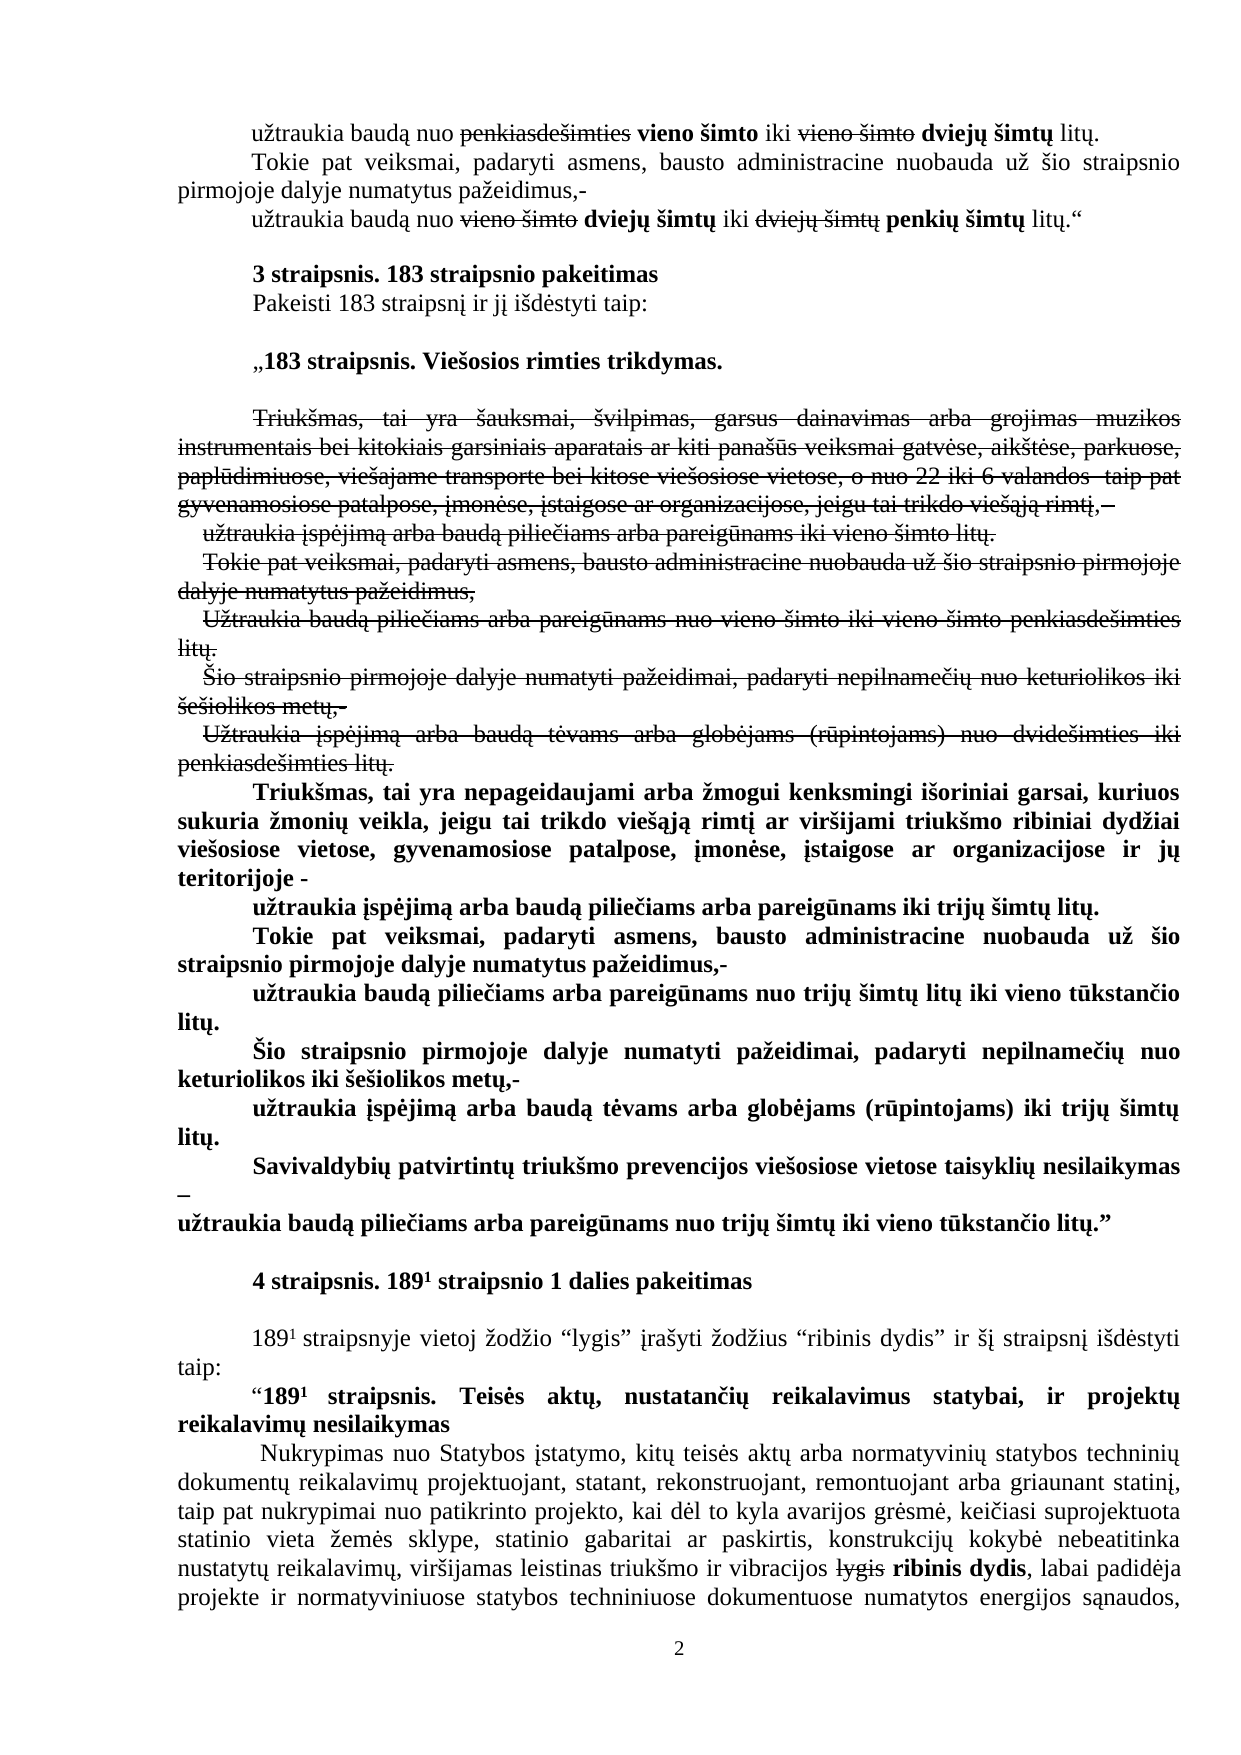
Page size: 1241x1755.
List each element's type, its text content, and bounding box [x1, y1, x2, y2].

text užtraukia baudą piliečiams arba pareigūnams nuo trijų šimtų litų iki vieno tūkstančio litų. [177, 978, 1181, 1036]
text 4 straipsnis. 1891 straipsnio 1 dalies pakeitimas [177, 1266, 1181, 1294]
text Užtraukia baudą piliečiams arba pareigūnams nuo vieno šimto iki vieno šimto penkiasdešimties litų. [177, 604, 1181, 662]
text užtraukia įspėjimą arba baudą piliečiams arba pareigūnams iki trijų šimtų litų. [177, 892, 1181, 921]
text užtraukia baudą nuo penkiasdešimties vieno šimto iki vieno šimto dviejų šimtų litų. [177, 118, 1181, 147]
text „183 straipsnis. Viešosios rimties trikdymas. [177, 346, 1181, 374]
text Triukšmas, tai yra šauksmai, švilpimas, garsus dainavimas arba grojimas muzikos instrumentais bei kitokiais garsiniais aparatais ar kiti panašūs veiksmai gatvėse, aikštėse, parkuose, paplūdimiuose, viešajame transporte bei kitose viešosiose vietose, o nuo 22 iki 6 valandos taip pat gyvenamosiose patalpose, įmonėse, įstaigose ar organizacijose, jeigu tai trikdo viešąją rimtį,- [177, 449, 1181, 476]
text Triukšmas, tai yra šauksmai, švilpimas, garsus dainavimas arba grojimas muzikos instrumentais bei kitokiais garsiniais aparatais ar kiti panašūs veiksmai gatvėse, aikštėse, parkuose, paplūdimiuose, viešajame transporte bei kitose viešosiose vietose, o nuo 22 iki 6 valandos taip pat gyvenamosiose patalpose, įmonėse, įstaigose ar organizacijose, jeigu tai trikdo viešąją rimtį,- [177, 403, 1181, 448]
text Užtraukia įspėjimą arba baudą tėvams arba globėjams (rūpintojams) nuo dvidešimties iki penkiasdešimties litų. [177, 719, 1181, 777]
text 3 straipsnis. 183 straipsnio pakeitimas [177, 259, 1181, 288]
text Šio straipsnio pirmojoje dalyje numatyti pažeidimai, padaryti nepilnamečių nuo keturiolikos iki šešiolikos metų,- [177, 662, 1181, 719]
text užtraukia baudą piliečiams arba pareigūnams nuo trijų šimtų iki vieno tūkstančio litų.” [177, 1208, 1181, 1237]
text užtraukia įspėjimą arba baudą tėvams arba globėjams (rūpintojams) iki trijų šimtų litų. [177, 1093, 1181, 1151]
text Savivaldybių patvirtintų triukšmo prevencijos viešosiose vietose taisyklių nesilaikymas – [177, 1151, 1181, 1208]
text Tokie pat veiksmai, padaryti asmens, bausto administracine nuobauda už šio straipsnio pirmojoje dalyje numatytus pažeidimus, [177, 547, 1181, 604]
text užtraukia baudą nuo vieno šimto dviejų šimtų iki dviejų šimtų penkių šimtų litų.“ [177, 204, 1181, 233]
text Tokie pat veiksmai, padaryti asmens, bausto administracine nuobauda už šio straipsnio pirmojoje dalyje numatytus pažeidimus,- [177, 147, 1181, 204]
text Triukšmas, tai yra šauksmai, švilpimas, garsus dainavimas arba grojimas muzikos instrumentais bei kitokiais garsiniais aparatais ar kiti panašūs veiksmai gatvėse, aikštėse, parkuose, paplūdimiuose, viešajame transporte bei kitose viešosiose vietose, o nuo 22 iki 6 valandos taip pat gyvenamosiose patalpose, įmonėse, įstaigose ar organizacijose, jeigu tai trikdo viešąją rimtį,- [177, 477, 1181, 518]
text “1891 straipsnis. Teisės aktų, nustatančių reikalavimus statybai, ir projektų reikalavimų nesilaikymas [177, 1381, 1181, 1438]
text 1891 straipsnyje vietoj žodžio “lygis” įrašyti žodžius “ribinis dydis” ir šį straipsnį išdėstyti taip: [177, 1323, 1181, 1381]
text užtraukia įspėjimą arba baudą piliečiams arba pareigūnams iki vieno šimto litų. [177, 518, 1181, 547]
text Pakeisti 183 straipsnį ir jį išdėstyti taip: [177, 288, 1181, 317]
text Nukrypimas nuo Statybos įstatymo, kitų teisės aktų arba normatyvinių statybos techninių dokumentų reikalavimų projektuojant, statant, rekonstruojant, remontuojant arba griaunant statinį, taip pat nukrypimai nuo patikrinto projekto, kai dėl to kyla avarijos grėsmė, keičiasi suprojektuota statinio vieta žemės sklype, statinio gabaritai ar paskirtis, konstrukcijų kokybė nebeatitinka nustatytų reikalavimų, viršijamas leistinas triukšmo ir vibracijos lygis ribinis dydis, labai padidėja projekte ir normatyviniuose statybos techniniuose dokumentuose numatytos energijos sąnaudos, [177, 1438, 1181, 1611]
text Šio straipsnio pirmojoje dalyje numatyti pažeidimai, padaryti nepilnamečių nuo keturiolikos iki šešiolikos metų,- [177, 1036, 1181, 1093]
text Tokie pat veiksmai, padaryti asmens, bausto administracine nuobauda už šio straipsnio pirmojoje dalyje numatytus pažeidimus,- [177, 921, 1181, 978]
text Triukšmas, tai yra nepageidaujami arba žmogui kenksmingi išoriniai garsai, kuriuos sukuria žmonių veikla, jeigu tai trikdo viešąją rimtį ar viršijami triukšmo ribiniai dydžiai viešosiose vietose, gyvenamosiose patalpose, įmonėse, įstaigose ar organizacijose ir jų teritorijoje - [177, 777, 1181, 892]
